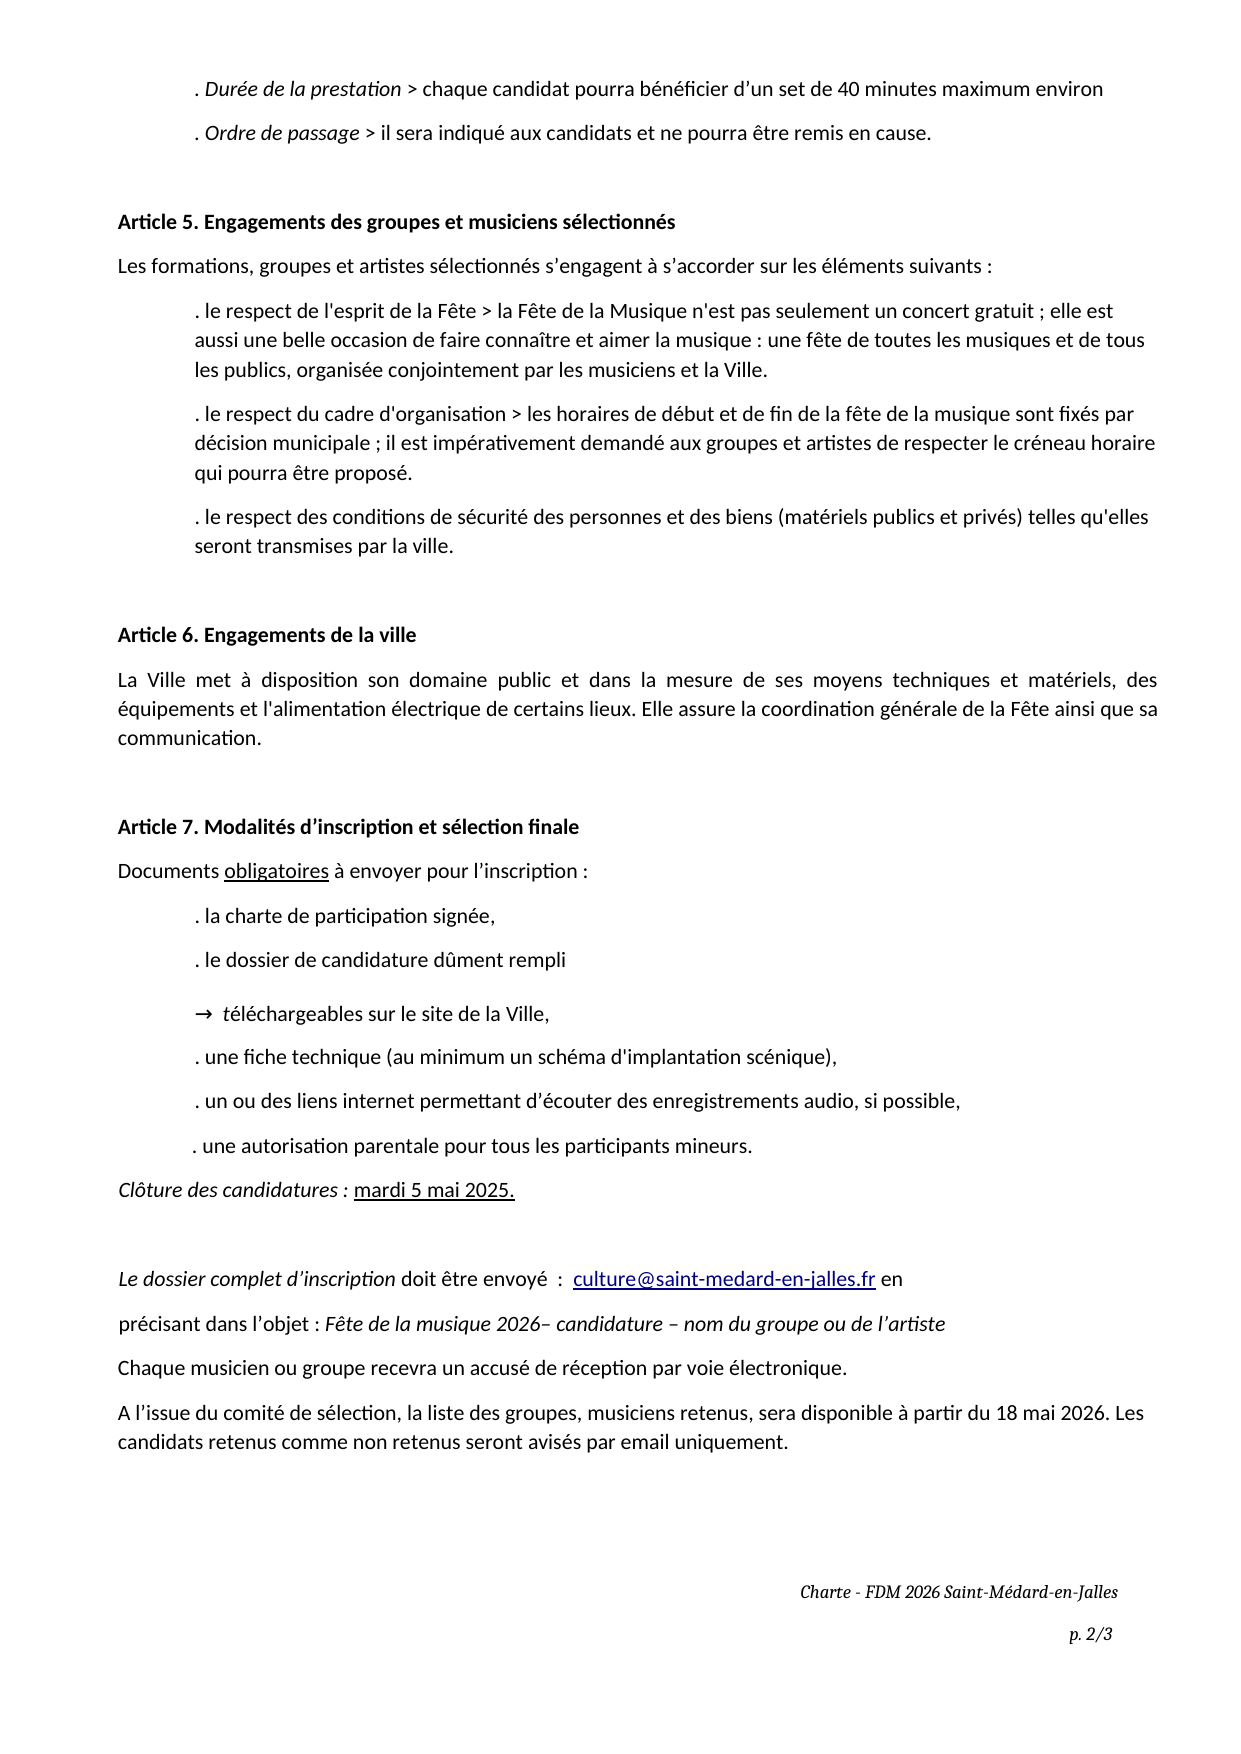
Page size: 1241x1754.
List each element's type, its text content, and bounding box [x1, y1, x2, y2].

text Les formations, groupes et artistes sélectionnés s’engagent à s’accorder sur les éléments suivants : [118, 253, 1160, 279]
text Article 7. Modalités d’inscription et sélection finale [118, 813, 1160, 840]
text Documents obligatoires à envoyer pour l’inscription : [118, 857, 1160, 884]
text A l’issue du comité de sélection, la liste des groupes, musiciens retenus, sera disponible à partir du 18 mai 2026. Les candidats retenus comme non retenus seront avisés par email uniquement. [118, 1399, 1160, 1455]
text La Ville met à disposition son domaine public et dans la mesure de ses moyens techniques et matériels, des équipements et l'alimentation électrique de certains lieux. Elle assure la coordination générale de la Fête ainsi que sa communication. [118, 666, 1160, 751]
text Article 6. Engagements de la ville [118, 621, 1160, 648]
text Chaque musicien ou groupe recevra un accusé de réception par voie électronique. [118, 1354, 1160, 1381]
text Clôture des candidatures : mardi 5 mai 2025. [117, 1177, 881, 1203]
text Le dossier complet d’inscription doit être envoyé : culture@saint-medard-en-jalles.fr en précisant dans l’objet : Fête de la musique 2026– candidature – nom du groupe ou de l’artiste [118, 1265, 977, 1336]
text . le dossier de candidature dûment rempli [194, 946, 1160, 973]
text . une autorisation parentale pour tous les participants mineurs. [117, 1132, 881, 1159]
text . le respect du cadre d'organisation > les horaires de début et de fin de la fête de la musique sont fixés par décision municipale ; il est impérativement demandé aux groupes et artistes de respecter le créneau horaire qui pourra être proposé. [194, 400, 1160, 485]
text . Durée de la prestation > chaque candidat pourra bénéficier d’un set de 40 minutes maximum environ [194, 75, 1160, 102]
text . une fiche technique (au minimum un schéma d'implantation scénique), [194, 1043, 1160, 1070]
text . Ordre de passage > il sera indiqué aux candidats et ne pourra être remis en cause. [194, 119, 1160, 146]
text . la charte de participation signée, [194, 902, 1160, 929]
text . le respect des conditions de sécurité des personnes et des biens (matériels publics et privés) telles qu'elles seront transmises par la ville. [194, 503, 1160, 559]
text → téléchargeables sur le site de la Ville, [194, 998, 1160, 1027]
text Article 5. Engagements des groupes et musiciens sélectionnés [118, 208, 1160, 235]
text . le respect de l'esprit de la Fête > la Fête de la Musique n'est pas seulement un concert gratuit ; elle est aussi une belle occasion de faire connaître et aimer la musique : une fête de toutes les musiques et de tous les publics, organisée conjointement par les musiciens et la Ville. [194, 297, 1160, 382]
text . un ou des liens internet permettant d’écouter des enregistrements audio, si possible, [194, 1088, 1160, 1114]
